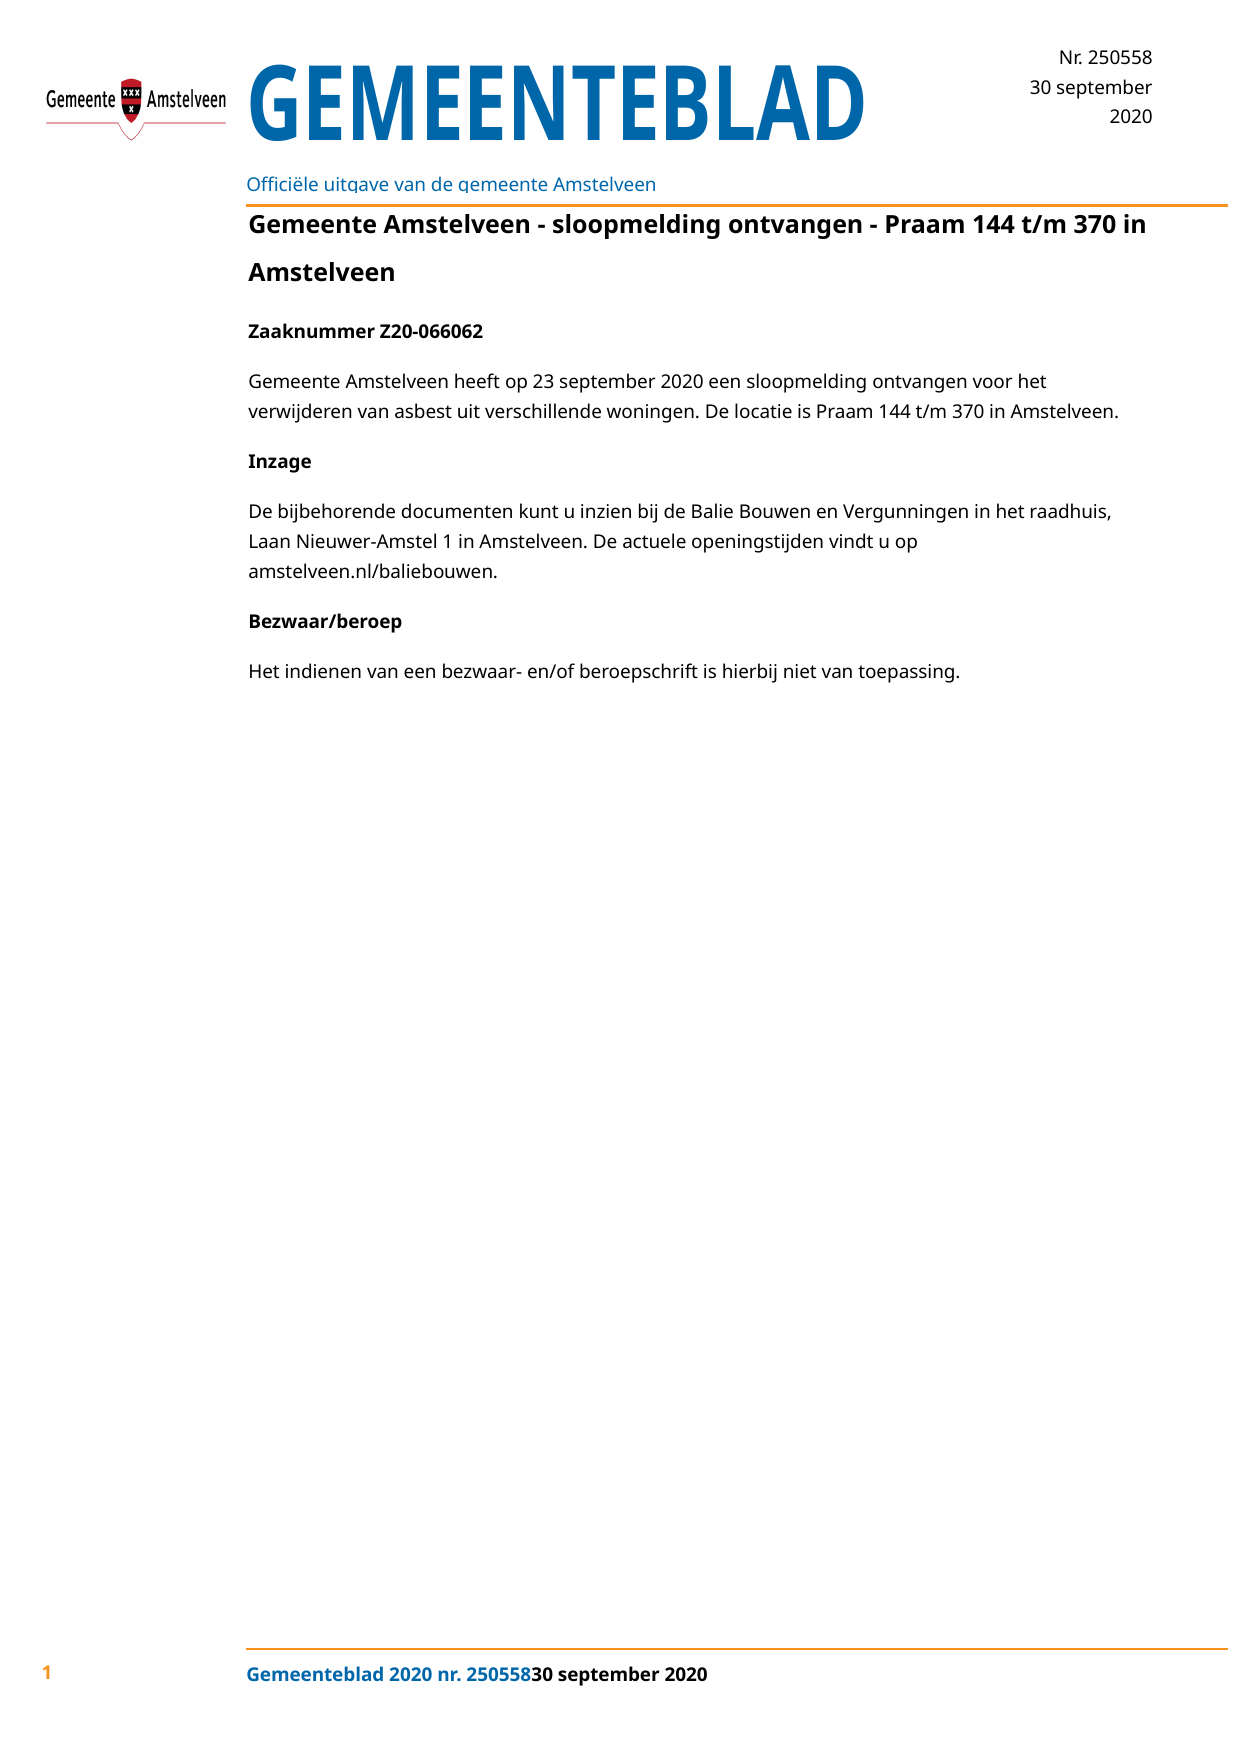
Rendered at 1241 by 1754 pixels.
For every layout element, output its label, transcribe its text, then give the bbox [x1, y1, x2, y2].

text Zaaknummer Z20-066062 [248, 318, 1152, 344]
text De bijbehorende documenten kunt u inzien bij de Balie Bouwen en Vergunningen in het raadhuis, Laan Nieuwer-Amstel 1 in Amstelveen. De actuele openingstijden vindt u op amstelveen.nl/baliebouwen. [248, 499, 1152, 584]
text Gemeente Amstelveen heeft op 23 september 2020 een sloopmelding ontvangen voor het verwijderen van asbest uit verschillende woningen. De locatie is Praam 144 t/m 370 in Amstelveen. [248, 368, 1152, 424]
text Gemeente Amstelveen - sloopmelding ontvangen - Praam 144 t/m 370 in Amstelveen [248, 207, 1152, 288]
text Bezwaar/beroep [248, 608, 1152, 634]
picture [41, 47, 231, 172]
text Het indienen van een bezwaar- en/of beroepschrift is hierbij niet van toepassing. [248, 659, 1152, 684]
text Inzage [248, 448, 1152, 474]
